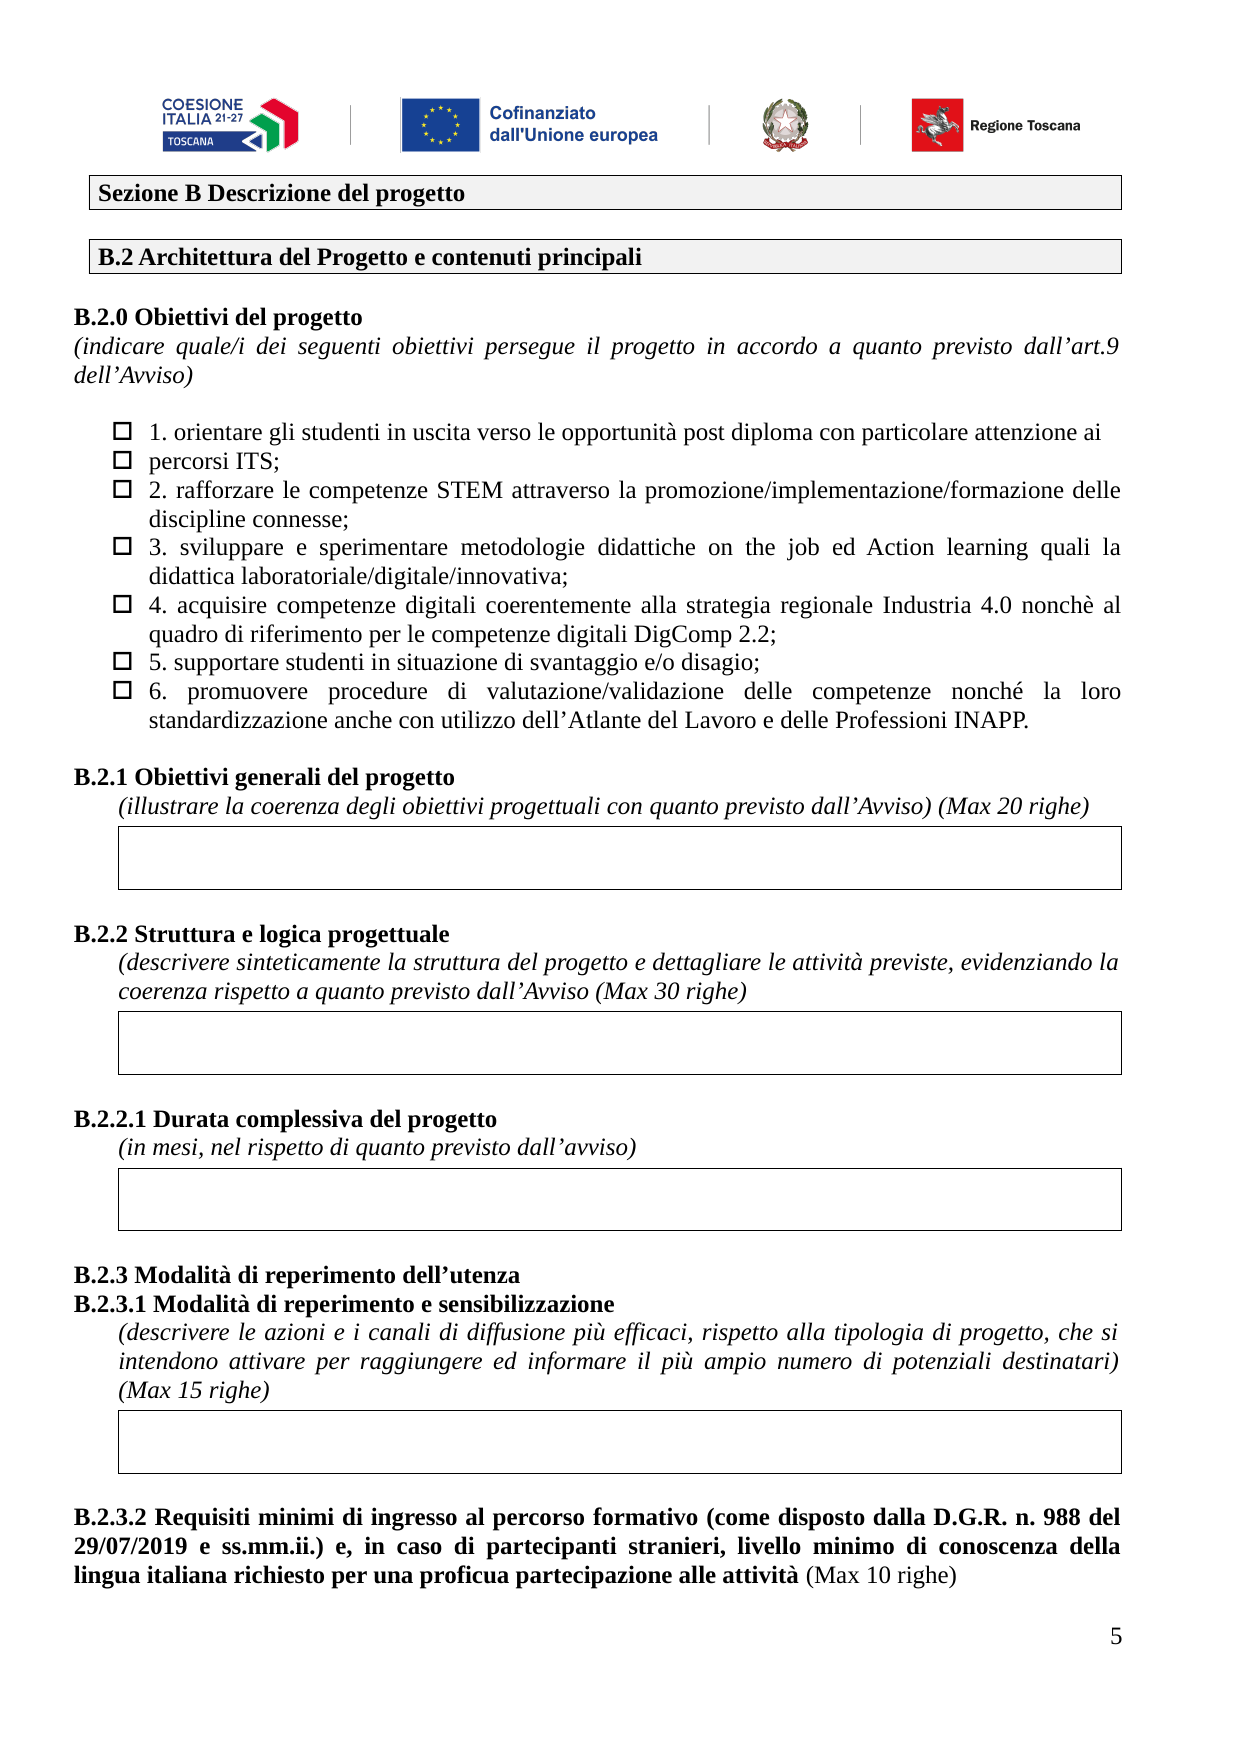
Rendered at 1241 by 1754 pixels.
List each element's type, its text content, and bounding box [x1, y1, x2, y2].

list 5. supportare studenti in situazione di svantaggio e/o disagio; [111, 647, 1122, 676]
text B.2.2 Struttura e logica progettuale [74, 919, 1122, 947]
list 1. orientare gli studenti in uscita verso le opportunità post diploma con particolare attenzione ai [111, 417, 1122, 446]
text Sezione B Descrizione del progetto [90, 176, 1121, 209]
list 3. sviluppare e sperimentare metodologie didattiche on the job ed Action learning quali la didattica laboratoriale/digitale/innovativa; [111, 532, 1122, 590]
text B.2.2.1 Durata complessiva del progetto [59, 1104, 1122, 1132]
text B.2.3 Modalità di reperimento dell’utenza [59, 1260, 1122, 1289]
text B.2.1 Obiettivi generali del progetto [74, 762, 1122, 791]
list percorsi ITS; [111, 446, 1122, 475]
text (illustrare la coerenza degli obiettivi progettuali con quanto previsto dall’Avviso) (Max 20 righe) [118, 791, 1122, 820]
list 6. promuovere procedure di valutazione/validazione delle competenze nonché la loro standardizzazione anche con utilizzo dell’Atlante del Lavoro e delle Professioni INAPP. [111, 676, 1122, 734]
text (indicare quale/i dei seguenti obiettivi persegue il progetto in accordo a quanto previsto dall’art.9 dell’Avviso) [74, 331, 1122, 389]
text B.2.3.2 Requisiti minimi di ingresso al percorso formativo (come disposto dalla D.G.R. n. 988 del 29/07/2019 e ss.mm.ii.) e, in caso di partecipanti stranieri, livello minimo di conoscenza della lingua italiana richiesto per una proficua partecipazione alle attività (Max 10 righe) [74, 1502, 1122, 1589]
list 4. acquisire competenze digitali coerentemente alla strategia regionale Industria 4.0 nonchè al quadro di riferimento per le competenze digitali DigComp 2.2; [111, 590, 1122, 647]
text (descrivere le azioni e i canali di diffusione più efficaci, rispetto alla tipologia di progetto, che si intendono attivare per raggiungere ed informare il più ampio numero di potenziali destinatari) (Max 15 righe) [118, 1317, 1122, 1404]
text B.2.0 Obiettivi del progetto [74, 302, 1122, 331]
text (in mesi, nel rispetto di quanto previsto dall’avviso) [118, 1132, 1122, 1161]
list 2. rafforzare le competenze STEM attraverso la promozione/implementazione/formazione delle discipline connesse; [111, 475, 1122, 532]
text B.2 Architettura del Progetto e contenuti principali [90, 240, 1121, 273]
text (descrivere sinteticamente la struttura del progetto e dettagliare le attività previste, evidenziando la coerenza rispetto a quanto previsto dall’Avviso (Max 30 righe) [118, 947, 1122, 1005]
text B.2.3.1 Modalità di reperimento e sensibilizzazione [59, 1289, 1122, 1317]
